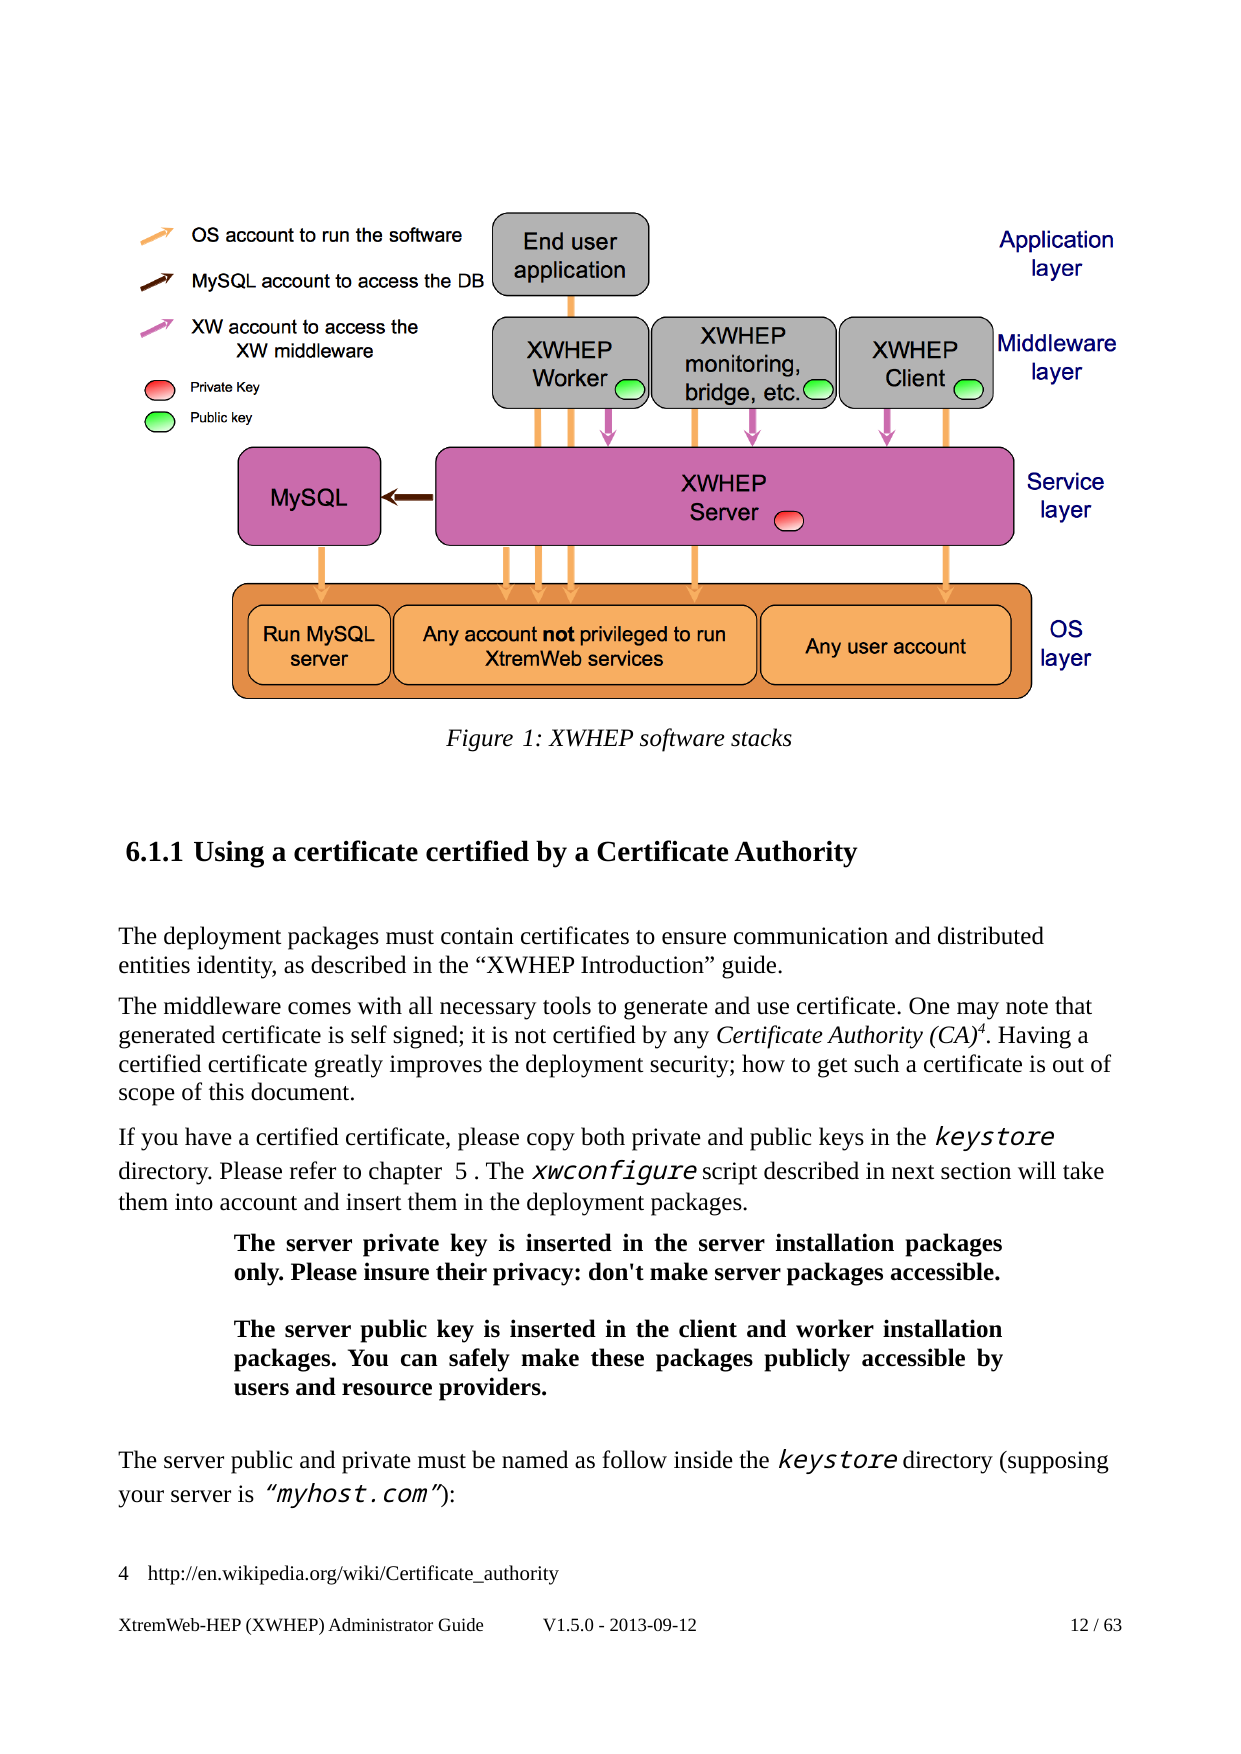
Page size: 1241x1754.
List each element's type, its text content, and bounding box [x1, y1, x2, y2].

text The server public key is inserted in the client and worker installation packages. You can safely make these packages publicly accessible by users and resource providers. [233, 1314, 1004, 1401]
text The server public and private must be named as follow inside the keystore directory (supposing your server is “myhost.com”): [118, 1442, 1122, 1510]
subtitle Using a certificate certified by a Certificate Authority [118, 834, 1122, 867]
text If you have a certified certificate, please copy both private and public keys in the keystore directory. Please refer to chapter 5. The xwconfigure script described in next section will take them into account and insert them in the deployment packages. [118, 1119, 1122, 1216]
text http://en.wikipedia.org/wiki/Certificate_authority [118, 1561, 1122, 1585]
text The server private key is inserted in the server installation packages only. Please insure their privacy: don't make server packages accessible. [233, 1228, 1004, 1286]
text The deployment packages must contain certificates to ensure communication and distributed entities identity, as described in the “XWHEP Introduction” guide. [118, 921, 1122, 979]
text The middleware comes with all necessary tools to generate and use certificate. One may note that generated certificate is self signed; it is not certified by any Certificate Authority (CA). Having a certified certificate greatly improves the deployment security; how to get such a certificate is out of scope of this document. [118, 991, 1122, 1106]
text Figure 1: XWHEP software stacks [118, 723, 1122, 751]
picture [118, 190, 1123, 723]
